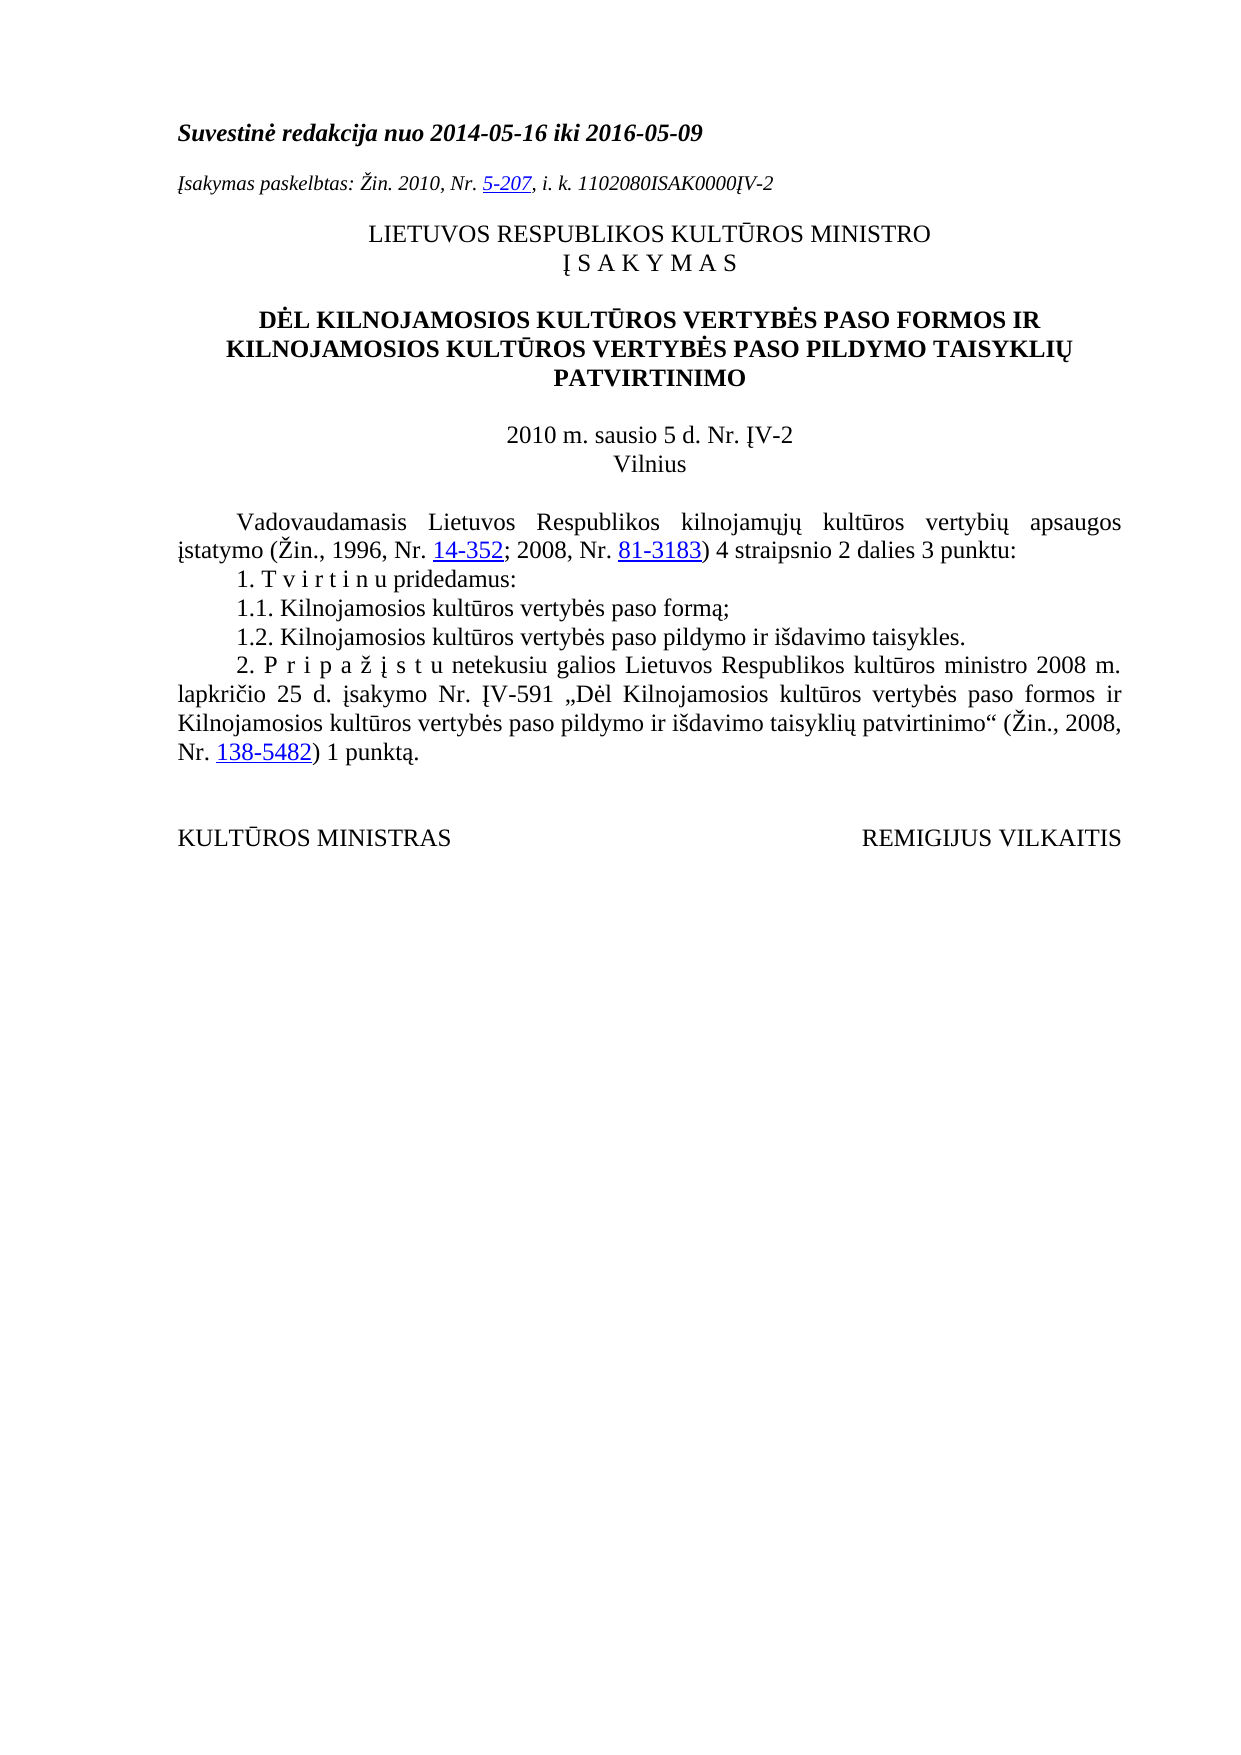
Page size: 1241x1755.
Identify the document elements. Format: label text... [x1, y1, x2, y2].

text 1.2. Kilnojamosios kultūros vertybės paso pildymo ir išdavimo taisykles. [177, 622, 1122, 650]
text Kultūros ministras Remigijus Vilkaitis [177, 823, 1122, 852]
text 2. P r i p a ž į s t u netekusiu galios Lietuvos Respublikos kultūros ministro 2008 m. lapkričio 25 d. įsakymo Nr. ĮV-591 „Dėl Kilnojamosios kultūros vertybės paso formos ir Kilnojamosios kultūros vertybės paso pildymo ir išdavimo taisyklių patvirtinimo“ (Žin., 2008, Nr. 138-5482) 1 punktą. [177, 650, 1122, 765]
text Suvestinė redakcija nuo 2014-05-16 iki 2016-05-09 [177, 118, 1122, 147]
text Vadovaudamasis Lietuvos Respublikos kilnojamųjų kultūros vertybių apsaugos įstatymo (Žin., 1996, Nr. 14-352; 2008, Nr. 81-3183) 4 straipsnio 2 dalies 3 punktu: [177, 507, 1122, 564]
text 2010 m. sausio 5 d. Nr. ĮV-2 [177, 420, 1122, 449]
text Vilnius [177, 449, 1122, 478]
text DĖL KILNOJAMOSIOS KULTŪROS VERTYBĖS PASO FORMOS IR KILNOJAMOSIOS KULTŪROS VERTYBĖS PASO PILDYMO TAISYKLIŲ PATVIRTINIMO [177, 305, 1122, 392]
text 1.1. Kilnojamosios kultūros vertybės paso formą; [177, 593, 1122, 622]
text Įsakymas paskelbtas: Žin. 2010, Nr. 5-207, i. k. 1102080ISAK0000ĮV-2 [177, 171, 1122, 195]
text LIETUVOS RESPUBLIKOS KULTŪROS MINISTRO [177, 219, 1122, 248]
text Į S A K Y M A S [177, 248, 1122, 277]
text 1. T v i r t i n u pridedamus: [177, 564, 1122, 593]
